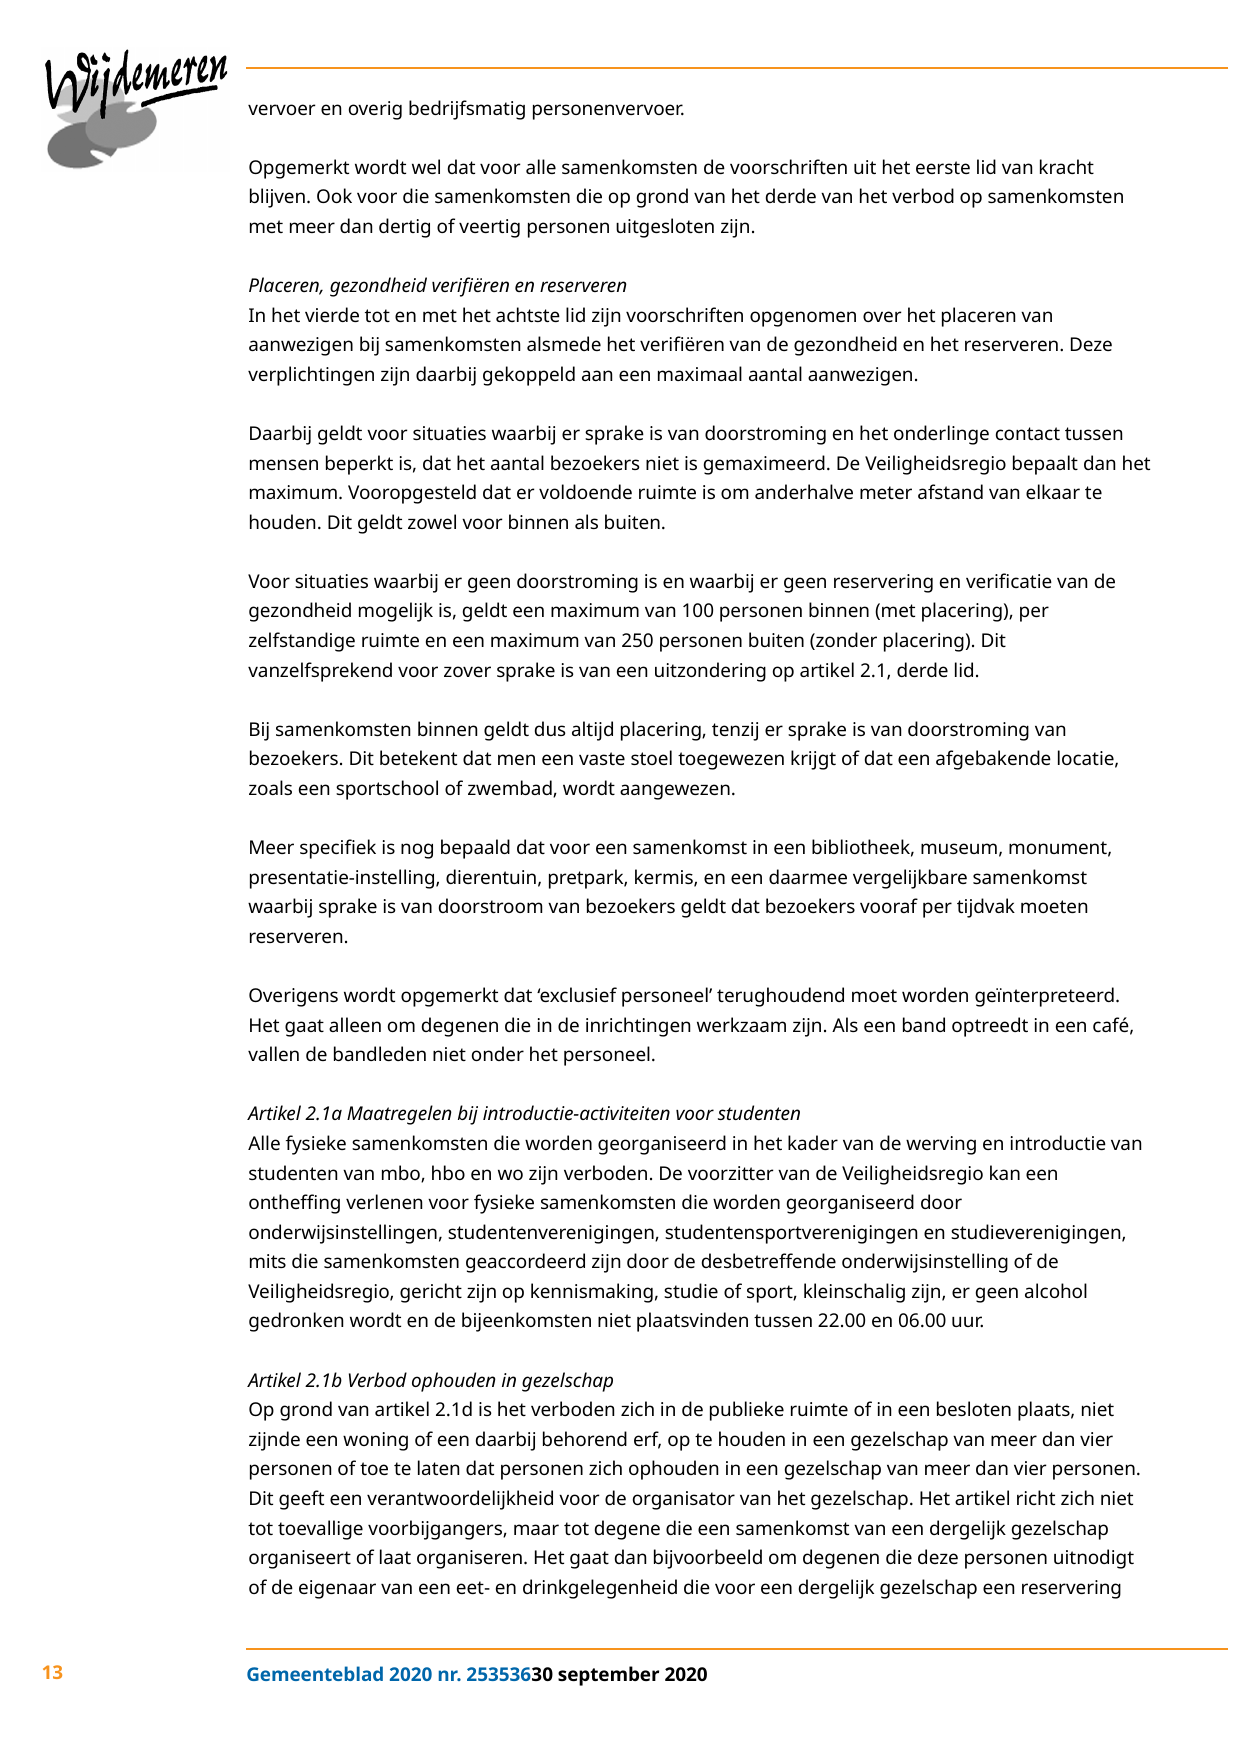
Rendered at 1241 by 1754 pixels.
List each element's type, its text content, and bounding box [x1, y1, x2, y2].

text Overigens wordt opgemerkt dat ‘exclusief personeel’ terughoudend moet worden geïnterpreteerd. Het gaat alleen om degenen die in de inrichtingen werkzaam zijn. Als een band optreedt in een café, vallen de bandleden niet onder het personeel. [248, 982, 1152, 1067]
text Bij samenkomsten binnen geldt dus altijd placering, tenzij er sprake is van doorstroming van bezoekers. Dit betekent dat men een vaste stoel toegewezen krijgt of dat een afgebakende locatie, zoals een sportschool of zwembad, wordt aangewezen. [248, 716, 1152, 801]
text Voor situaties waarbij er geen doorstroming is en waarbij er geen reservering en verificatie van de gezondheid mogelijk is, geldt een maximum van 100 personen binnen (met placering), per zelfstandige ruimte en een maximum van 250 personen buiten (zonder placering). Dit vanzelfsprekend voor zover sprake is van een uitzondering op artikel 2.1, derde lid. [248, 568, 1152, 683]
picture [41, 47, 231, 172]
text Artikel 2.1b Verbod ophouden in gezelschap [248, 1367, 1152, 1393]
text Placeren, gezondheid verifiëren en reserveren [248, 272, 1152, 298]
text vervoer en overig bedrijfsmatig personenvervoer. [248, 95, 1152, 121]
text Alle fysieke samenkomsten die worden georganiseerd in het kader van de werving en introductie van studenten van mbo, hbo en wo zijn verboden. De voorzitter van de Veiligheidsregio kan een ontheffing verlenen voor fysieke samenkomsten die worden georganiseerd door onderwijsinstellingen, studentenverenigingen, studentensportverenigingen en studieverenigingen, mits die samenkomsten geaccordeerd zijn door de desbetreffende onderwijsinstelling of de Veiligheidsregio, gericht zijn op kennismaking, studie of sport, kleinschalig zijn, er geen alcohol gedronken wordt en de bijeenkomsten niet plaatsvinden tussen 22.00 en 06.00 uur. [248, 1130, 1152, 1333]
text Daarbij geldt voor situaties waarbij er sprake is van doorstroming en het onderlinge contact tussen mensen beperkt is, dat het aantal bezoekers niet is gemaximeerd. De Veiligheidsregio bepaalt dan het maximum. Vooropgesteld dat er voldoende ruimte is om anderhalve meter afstand van elkaar te houden. Dit geldt zowel voor binnen als buiten. [248, 420, 1152, 535]
text Op grond van artikel 2.1d is het verboden zich in de publieke ruimte of in een besloten plaats, niet zijnde een woning of een daarbij behorend erf, op te houden in een gezelschap van meer dan vier personen of toe te laten dat personen zich ophouden in een gezelschap van meer dan vier personen. Dit geeft een verantwoordelijkheid voor de organisator van het gezelschap. Het artikel richt zich niet tot toevallige voorbijgangers, maar tot degene die een samenkomst van een dergelijk gezelschap organiseert of laat organiseren. Het gaat dan bijvoorbeeld om degenen die deze personen uitnodigt of de eigenaar van een eet- en drinkgelegenheid die voor een dergelijk gezelschap een reservering [248, 1396, 1152, 1600]
text Artikel 2.1a Maatregelen bij introductie-activiteiten voor studenten [248, 1101, 1152, 1126]
text Meer specifiek is nog bepaald dat voor een samenkomst in een bibliotheek, museum, monument, presentatie-instelling, dierentuin, pretpark, kermis, en een daarmee vergelijkbare samenkomst waarbij sprake is van doorstroom van bezoekers geldt dat bezoekers vooraf per tijdvak moeten reserveren. [248, 834, 1152, 949]
text In het vierde tot en met het achtste lid zijn voorschriften opgenomen over het placeren van aanwezigen bij samenkomsten alsmede het verifiëren van de gezondheid en het reserveren. Deze verplichtingen zijn daarbij gekoppeld aan een maximaal aantal aanwezigen. [248, 302, 1152, 387]
text Opgemerkt wordt wel dat voor alle samenkomsten de voorschriften uit het eerste lid van kracht blijven. Ook voor die samenkomsten die op grond van het derde van het verbod op samenkomsten met meer dan dertig of veertig personen uitgesloten zijn. [248, 154, 1152, 239]
